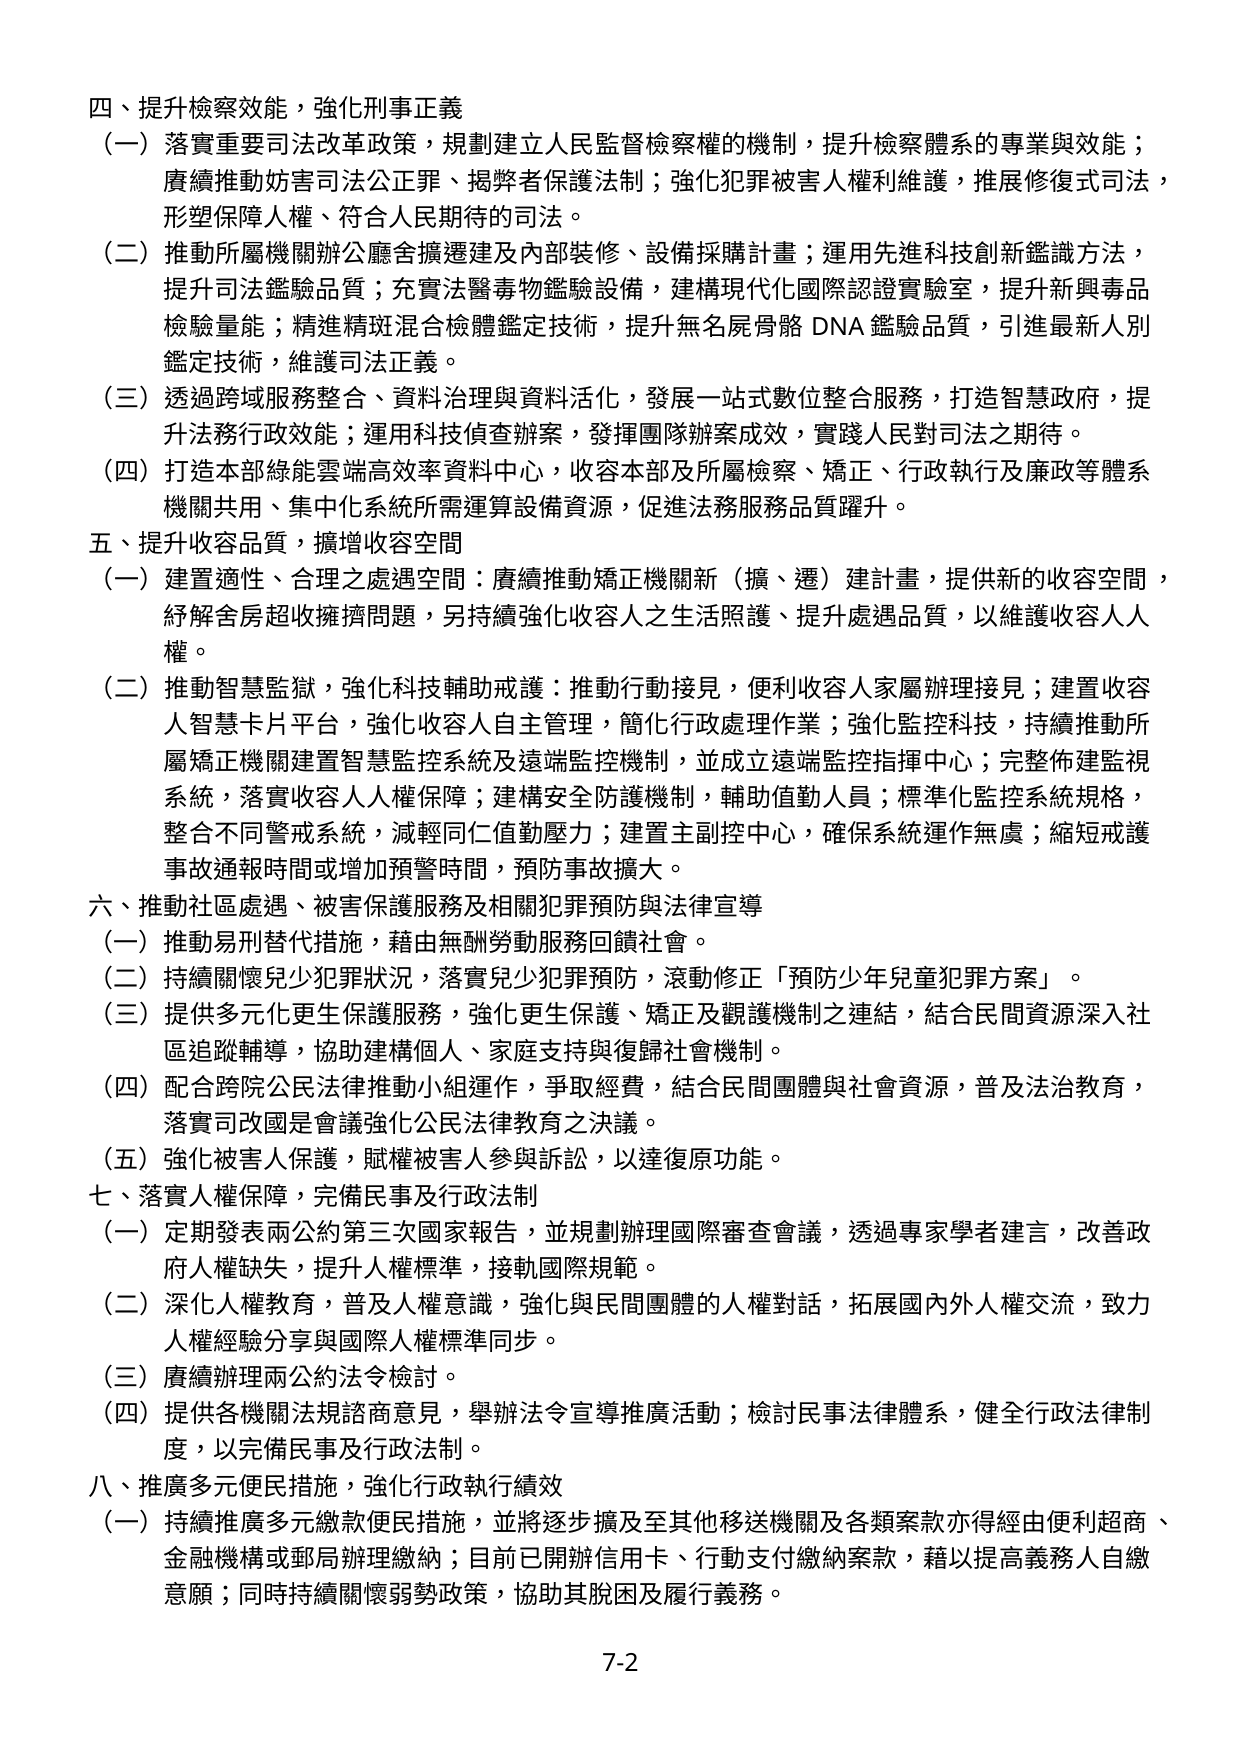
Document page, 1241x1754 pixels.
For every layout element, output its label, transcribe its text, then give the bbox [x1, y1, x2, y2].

text 六、推動社區處遇、被害保護服務及相關犯罪預防與法律宣導 [89, 886, 1152, 922]
text 八、推廣多元便民措施，強化行政執行績效 [89, 1466, 1152, 1502]
text （二）推動所屬機關辦公廳舍擴遷建及內部裝修、設備採購計畫；運用先進科技創新鑑識方法，提升司法鑑驗品質；充實法醫毒物鑑驗設備，建構現代化國際認證實驗室，提升新興毒品檢驗量能；精進精斑混合檢體鑑定技術，提升無名屍骨骼DNA鑑驗品質，引進最新人別鑑定技術，維護司法正義。 [89, 234, 1152, 379]
text （三）提供多元化更生保護服務，強化更生保護、矯正及觀護機制之連結，結合民間資源深入社區追蹤輔導，協助建構個人、家庭支持與復歸社會機制。 [89, 995, 1152, 1067]
text 四、提升檢察效能，強化刑事正義 [89, 89, 1152, 125]
text （二）持續關懷兒少犯罪狀況，落實兒少犯罪預防，滾動修正「預防少年兒童犯罪方案」。 [89, 959, 1152, 995]
text （三）賡續辦理兩公約法令檢討。 [89, 1357, 1152, 1394]
text 五、提升收容品質，擴增收容空間 [89, 524, 1152, 560]
text （一）推動易刑替代措施，藉由無酬勞動服務回饋社會。 [89, 922, 1152, 959]
text 七、落實人權保障，完備民事及行政法制 [89, 1176, 1152, 1212]
text （四）提供各機關法規諮商意見，舉辦法令宣導推廣活動；檢討民事法律體系，健全行政法律制度，以完備民事及行政法制。 [89, 1394, 1152, 1466]
text （三）透過跨域服務整合、資料治理與資料活化，發展一站式數位整合服務，打造智慧政府，提升法務行政效能；運用科技偵查辦案，發揮團隊辦案成效，實踐人民對司法之期待。 [89, 379, 1152, 451]
text （四）打造本部綠能雲端高效率資料中心，收容本部及所屬檢察、矯正、行政執行及廉政等體系機關共用、集中化系統所需運算設備資源，促進法務服務品質躍升。 [89, 451, 1152, 524]
text （一）落實重要司法改革政策，規劃建立人民監督檢察權的機制，提升檢察體系的專業與效能；賡續推動妨害司法公正罪、揭弊者保護法制；強化犯罪被害人權利維護，推展修復式司法，形塑保障人權、符合人民期待的司法。 [89, 125, 1152, 234]
text （一）定期發表兩公約第三次國家報告，並規劃辦理國際審查會議，透過專家學者建言，改善政府人權缺失，提升人權標準，接軌國際規範。 [89, 1212, 1152, 1285]
text （一）持續推廣多元繳款便民措施，並將逐步擴及至其他移送機關及各類案款亦得經由便利超商、金融機構或郵局辦理繳納；目前已開辦信用卡、行動支付繳納案款，藉以提高義務人自繳意願；同時持續關懷弱勢政策，協助其脫困及履行義務。 [89, 1502, 1152, 1611]
text （二）推動智慧監獄，強化科技輔助戒護：推動行動接見，便利收容人家屬辦理接見；建置收容人智慧卡片平台，強化收容人自主管理，簡化行政處理作業；強化監控科技，持續推動所屬矯正機關建置智慧監控系統及遠端監控機制，並成立遠端監控指揮中心；完整佈建監視系統，落實收容人人權保障；建構安全防護機制，輔助值勤人員；標準化監控系統規格，整合不同警戒系統，減輕同仁值勤壓力；建置主副控中心，確保系統運作無虞；縮短戒護事故通報時間或增加預警時間，預防事故擴大。 [89, 669, 1152, 886]
text （四）配合跨院公民法律推動小組運作，爭取經費，結合民間團體與社會資源，普及法治教育，落實司改國是會議強化公民法律教育之決議。 [89, 1067, 1152, 1140]
text （五）強化被害人保護，賦權被害人參與訴訟，以達復原功能。 [89, 1140, 1152, 1176]
text （二）深化人權教育，普及人權意識，強化與民間團體的人權對話，拓展國內外人權交流，致力人權經驗分享與國際人權標準同步。 [89, 1285, 1152, 1357]
text （一）建置適性、合理之處遇空間：賡續推動矯正機關新（擴、遷）建計畫，提供新的收容空間，紓解舍房超收擁擠問題，另持續強化收容人之生活照護、提升處遇品質，以維護收容人人權。 [89, 560, 1152, 669]
